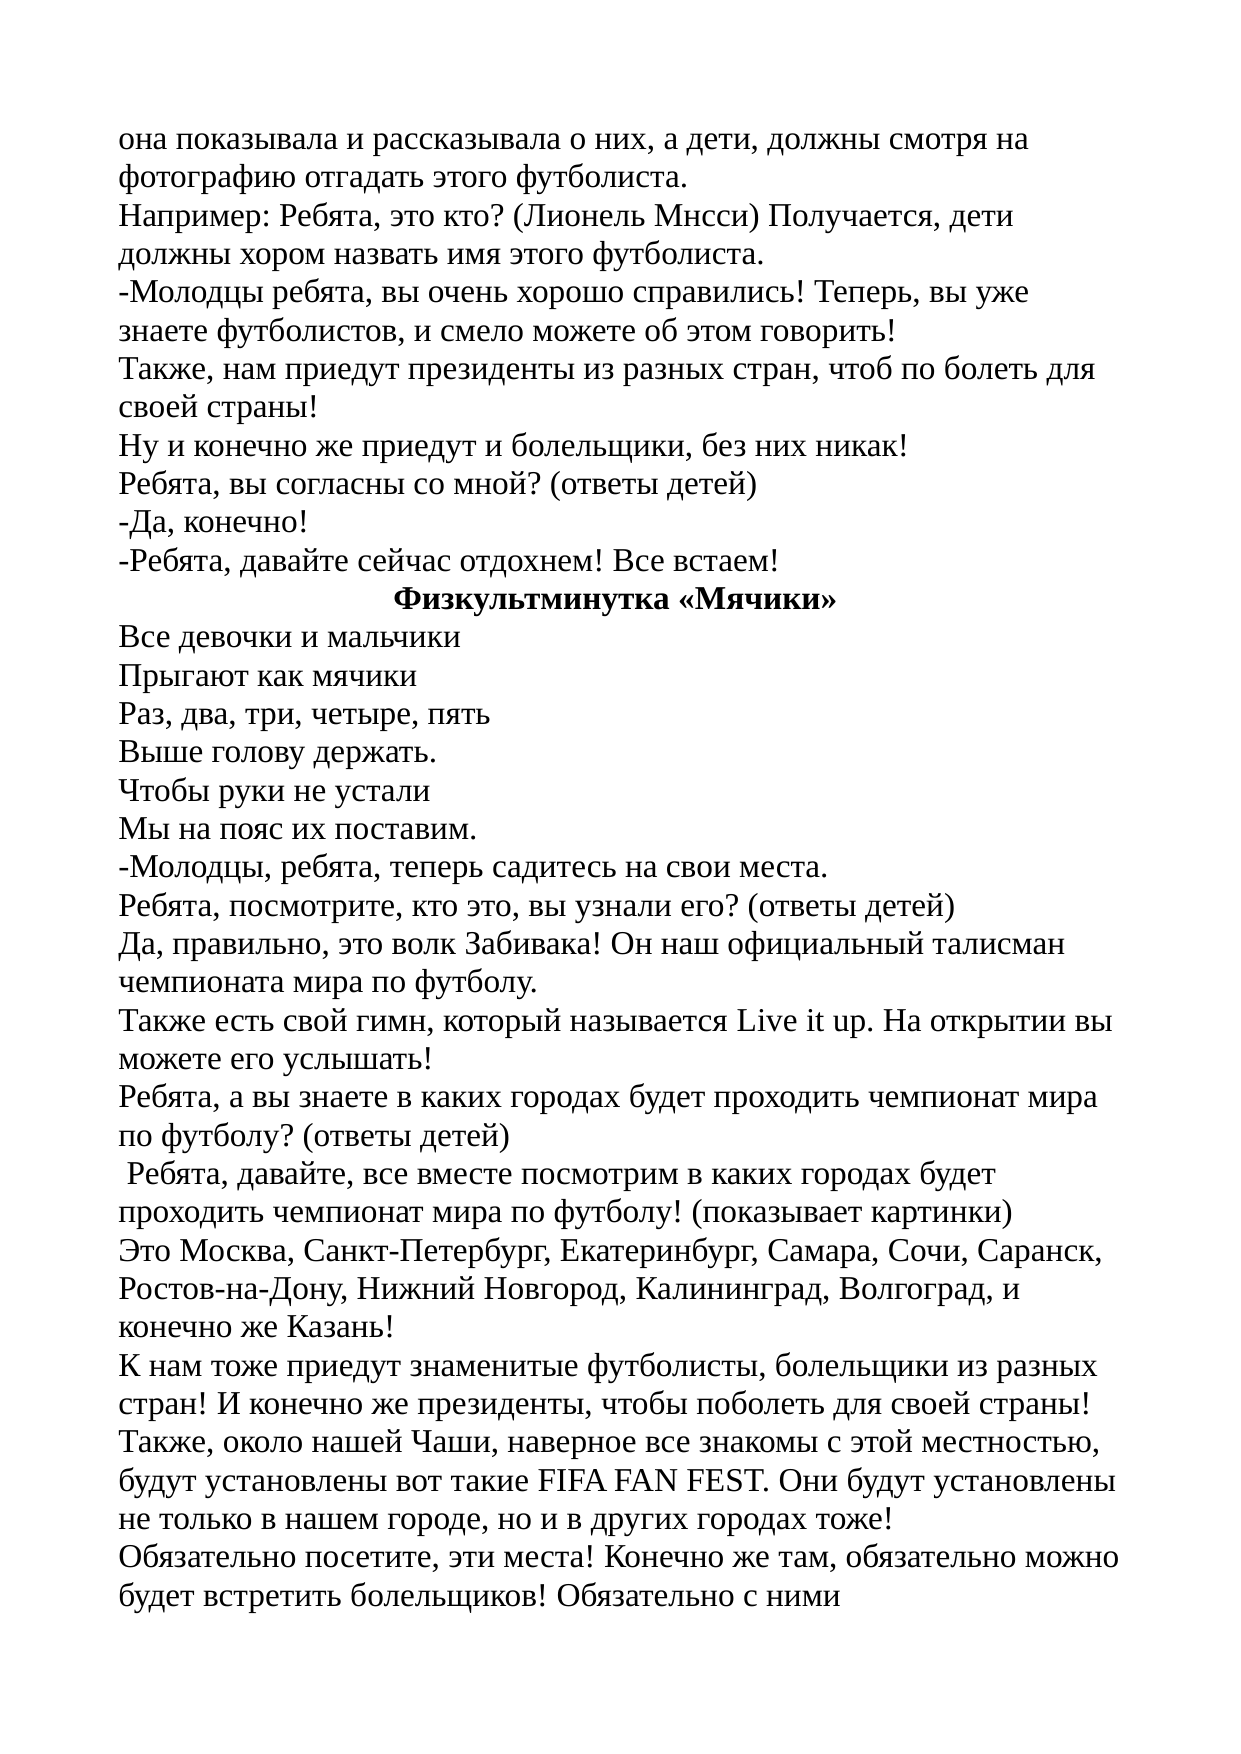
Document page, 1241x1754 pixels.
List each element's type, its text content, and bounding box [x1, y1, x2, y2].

text Раз, два, три, четыре, пять Выше голову держать. Чтобы руки не устали Мы на пояс их поставим. [118, 693, 1122, 846]
text -Молодцы, ребята, теперь садитесь на свои места. Ребята, посмотрите, кто это, вы узнали его? (ответы детей) Да, правильно, это волк Забивака! Он наш официальный талисман чемпионата мира по футболу. Также есть свой гимн, который называется Live it up. На открытии вы можете его услышать! Ребята, а вы знаете в каких городах будет проходить чемпионат мира по футболу? (ответы детей) [118, 846, 1122, 1153]
text Ребята, давайте, все вместе посмотрим в каких городах будет проходить чемпионат мира по футболу! (показывает картинки) Это Москва, Санкт-Петербург, Екатеринбург, Самара, Сочи, Саранск, Ростов-на-Дону, Нижний Новгород, Калининград, Волгоград, и конечно же Казань! [118, 1153, 1122, 1345]
text -Молодцы ребята, вы очень хорошо справились! Теперь, вы уже знаете футболистов, и смело можете об этом говорить! Также, нам приедут президенты из разных стран, чтоб по болеть для своей страны! Ну и конечно же приедут и болельщики, без них никак! Ребята, вы согласны со мной? (ответы детей) -Да, конечно! [118, 271, 1122, 540]
text -Ребята, давайте сейчас отдохнем! Все встаем! Физкультминутка «Мячики» [118, 540, 1122, 616]
text она показывала и рассказывала о них, а дети, должны смотря на фотографию отгадать этого футболиста. Например: Ребята, это кто? (Лионель Мнсси) Получается, дети должны хором назвать имя этого футболиста. [118, 118, 1122, 271]
text Все девочки и мальчики Прыгают как мячики [118, 616, 1122, 693]
text К нам тоже приедут знаменитые футболисты, болельщики из разных стран! И конечно же президенты, чтобы поболеть для своей страны! Также, около нашей Чаши, наверное все знакомы с этой местностью, будут установлены вот такие FIFA FAN FEST. Они будут установлены не только в нашем городе, но и в других городах тоже! Обязательно посетите, эти места! Конечно же там, обязательно можно будет встретить болельщиков! Обязательно с ними [118, 1345, 1122, 1613]
